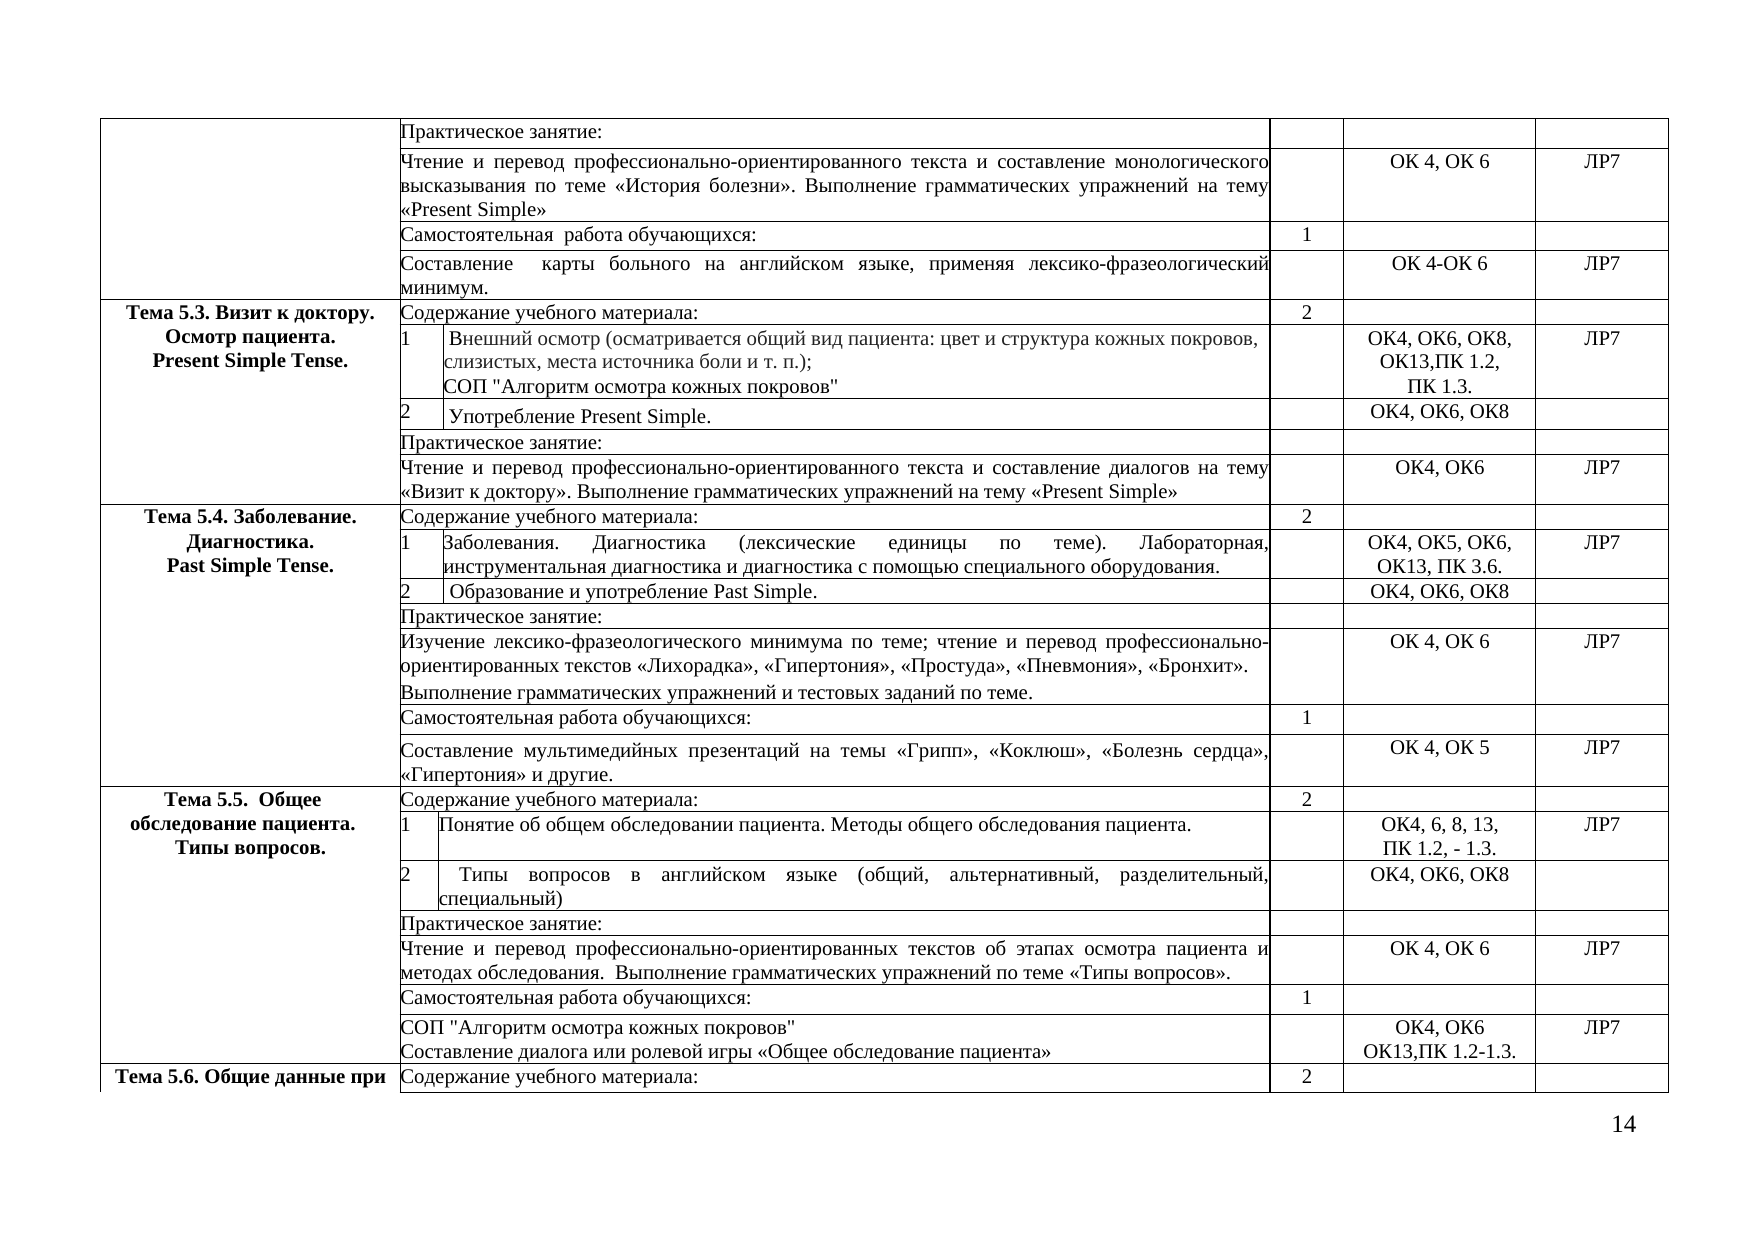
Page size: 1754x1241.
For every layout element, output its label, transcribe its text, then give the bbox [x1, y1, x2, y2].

table_cell 1 [401, 325, 443, 398]
table_cell Практическое занятие: [401, 604, 1269, 628]
table_cell Самостоятельная работа обучающихся: [401, 222, 1269, 250]
table_cell [1271, 936, 1343, 984]
table_cell Тема 5.4. Заболевание. Диагностика. Past Simple Tense. [101, 505, 400, 786]
table_cell ОК4, ОК6 [1344, 455, 1535, 503]
table_cell Внешний осмотр (осматривается общий вид пациента: цвет и структура кожных покровов, слизистых, места источника боли и т. п.); СОП "Алгоритм осмотра кожных покровов" [444, 373, 1269, 398]
table_cell [1344, 222, 1535, 250]
table_cell [1271, 579, 1343, 603]
table_cell [1271, 530, 1343, 578]
table_cell [1271, 399, 1343, 429]
table_cell [1271, 455, 1343, 503]
table_cell [1271, 251, 1343, 299]
table_cell 1 [1271, 705, 1343, 734]
table_cell [1271, 149, 1343, 221]
table_cell [1271, 911, 1343, 935]
table_cell ЛР7 [1536, 149, 1668, 221]
table_cell [1344, 119, 1535, 147]
table_cell 2 [1271, 300, 1343, 324]
table_cell [1536, 787, 1668, 811]
table_cell [1536, 505, 1668, 528]
table_cell СОП "Алгоритм осмотра кожных покровов" Составление диалога или ролевой игры «Общее обследование пациента» [401, 1015, 1269, 1063]
table_cell ЛР7 [1536, 629, 1668, 704]
table_cell [1344, 1064, 1535, 1092]
table_cell 2 [401, 861, 438, 909]
table_cell 2 [1271, 1064, 1343, 1092]
table_cell ОК 4, ОК 6 [1344, 629, 1535, 704]
table_cell Тема 5.3. Визит к доктору. Осмотр пациента. Present Simple Tense. [101, 300, 400, 503]
table_cell ОК4, ОК6, ОК8 [1344, 579, 1535, 603]
table_cell [1271, 325, 1343, 398]
table_cell 2 [1271, 505, 1343, 528]
table_cell [1271, 861, 1343, 909]
table_cell Понятие об общем обследовании пациента. Методы общего обследования пациента. [439, 812, 1269, 860]
table_cell [1536, 985, 1668, 1014]
table_cell ОК4, ОК6, ОК8 [1344, 399, 1535, 429]
table_cell [1344, 705, 1535, 734]
table_cell ОК4, ОК6, ОК8 [1344, 861, 1535, 909]
table_cell [1536, 705, 1668, 734]
table_cell ЛР7 [1536, 735, 1668, 786]
table_cell 1 [401, 530, 443, 578]
table_cell ОК4, ОК5, ОК6, ОК13, ПК 3.6. [1344, 530, 1535, 578]
table_cell [1344, 985, 1535, 1014]
table_cell [1271, 1015, 1343, 1063]
table_cell ОК 4, ОК 6 [1344, 936, 1535, 984]
table_cell Чтение и перевод профессионально-ориентированных текстов об этапах осмотра пациента и методах обследования. Выполнение грамматических упражнений по теме «Типы вопросов». [401, 936, 1269, 984]
table_cell [1344, 787, 1535, 811]
table_cell ОК4, 6, 8, 13, ПК 1.2, - 1.3. [1344, 812, 1535, 860]
table_cell Типы вопросов в английском языке (общий, альтернативный, разделительный, специальный) [439, 861, 1269, 909]
table_cell ОК4, ОК6 ОК13,ПК 1.2-1.3. [1344, 1015, 1535, 1063]
table_cell [1536, 430, 1668, 454]
table_cell [1344, 505, 1535, 528]
table_cell [1271, 604, 1343, 628]
table_cell 1 [1271, 985, 1343, 1014]
table_cell [1271, 735, 1343, 786]
table_cell 1 [1271, 222, 1343, 250]
table_cell Тема 5.5. Общее обследование пациента. Типы вопросов. [101, 787, 400, 1063]
table_cell ЛР7 [1536, 530, 1668, 578]
table_cell Чтение и перевод профессионально-ориентированного текста и составление монологического высказывания по теме «История болезни». Выполнение грамматических упражнений на тему «Present Simple» [401, 149, 1269, 221]
table_cell Чтение и перевод профессионально-ориентированного текста и составление диалогов на тему «Визит к доктору». Выполнение грамматических упражнений на тему «Present Simple» [401, 455, 1269, 503]
table_cell [1536, 1064, 1668, 1092]
table_cell [1271, 119, 1343, 147]
table_cell ЛР7 [1536, 325, 1668, 398]
table_cell [1271, 430, 1343, 454]
table_cell [1536, 399, 1668, 429]
table_cell Содержание учебного материала: [401, 505, 1269, 528]
table_cell Тема 5.6. Общие данные при [101, 1064, 400, 1092]
table_cell [1344, 300, 1535, 324]
table_cell Заболевания. Диагностика (лексические единицы по теме). Лабораторная, инструментальная диагностика и диагностика с помощью специального оборудования. [444, 530, 1269, 578]
table_cell ОК4, ОК6, ОК8, ОК13,ПК 1.2, ПК 1.3. [1344, 325, 1535, 398]
table_cell ЛР7 [1536, 812, 1668, 860]
table_cell Содержание учебного материала: [401, 1064, 1269, 1092]
table_cell ЛР7 [1536, 251, 1668, 299]
table_cell 2 [401, 579, 443, 603]
table_cell Составление карты больного на английском языке, применяя лексико-фразеологический минимум. [401, 251, 1269, 299]
table_cell ОК 4-ОК 6 [1344, 251, 1535, 299]
table_cell Практическое занятие: [401, 430, 1269, 454]
table_cell [1344, 911, 1535, 935]
table_cell 2 [1271, 787, 1343, 811]
table_cell Содержание учебного материала: [401, 787, 1269, 811]
table_cell [1344, 430, 1535, 454]
table_cell ЛР7 [1536, 936, 1668, 984]
table_cell [1271, 812, 1343, 860]
table_cell Самостоятельная работа обучающихся: [401, 705, 1269, 734]
table_cell Образование и употребление Past Simple. [444, 579, 1269, 603]
table_cell [1536, 222, 1668, 250]
table_cell Самостоятельная работа обучающихся: [401, 985, 1269, 1014]
table_cell 1 [401, 812, 438, 860]
table_cell [1344, 604, 1535, 628]
table_cell 2 [401, 399, 443, 429]
table_cell [1536, 579, 1668, 603]
table_cell Практическое занятие: [401, 119, 1269, 147]
table_cell [1271, 629, 1343, 704]
table_cell [1536, 119, 1668, 147]
table_cell ЛР7 [1536, 455, 1668, 503]
table_cell Практическое занятие: [401, 911, 1269, 935]
table_cell [1536, 604, 1668, 628]
table_cell Содержание учебного материала: [401, 300, 1269, 324]
table_cell ОК 4, ОК 5 [1344, 735, 1535, 786]
table_cell ЛР7 [1536, 1015, 1668, 1063]
table_cell ОК 4, ОК 6 [1344, 149, 1535, 221]
table_cell Изучение лексико-фразеологического минимума по теме; чтение и перевод профессионально-ориентированных текстов «Лихорадка», «Гипертония», «Простуда», «Пневмония», «Бронхит». Выполнение грамматических упражнений и тестовых заданий по теме. [401, 629, 1269, 680]
table_cell [1536, 300, 1668, 324]
table_cell [1536, 911, 1668, 935]
table_cell [1536, 861, 1668, 909]
